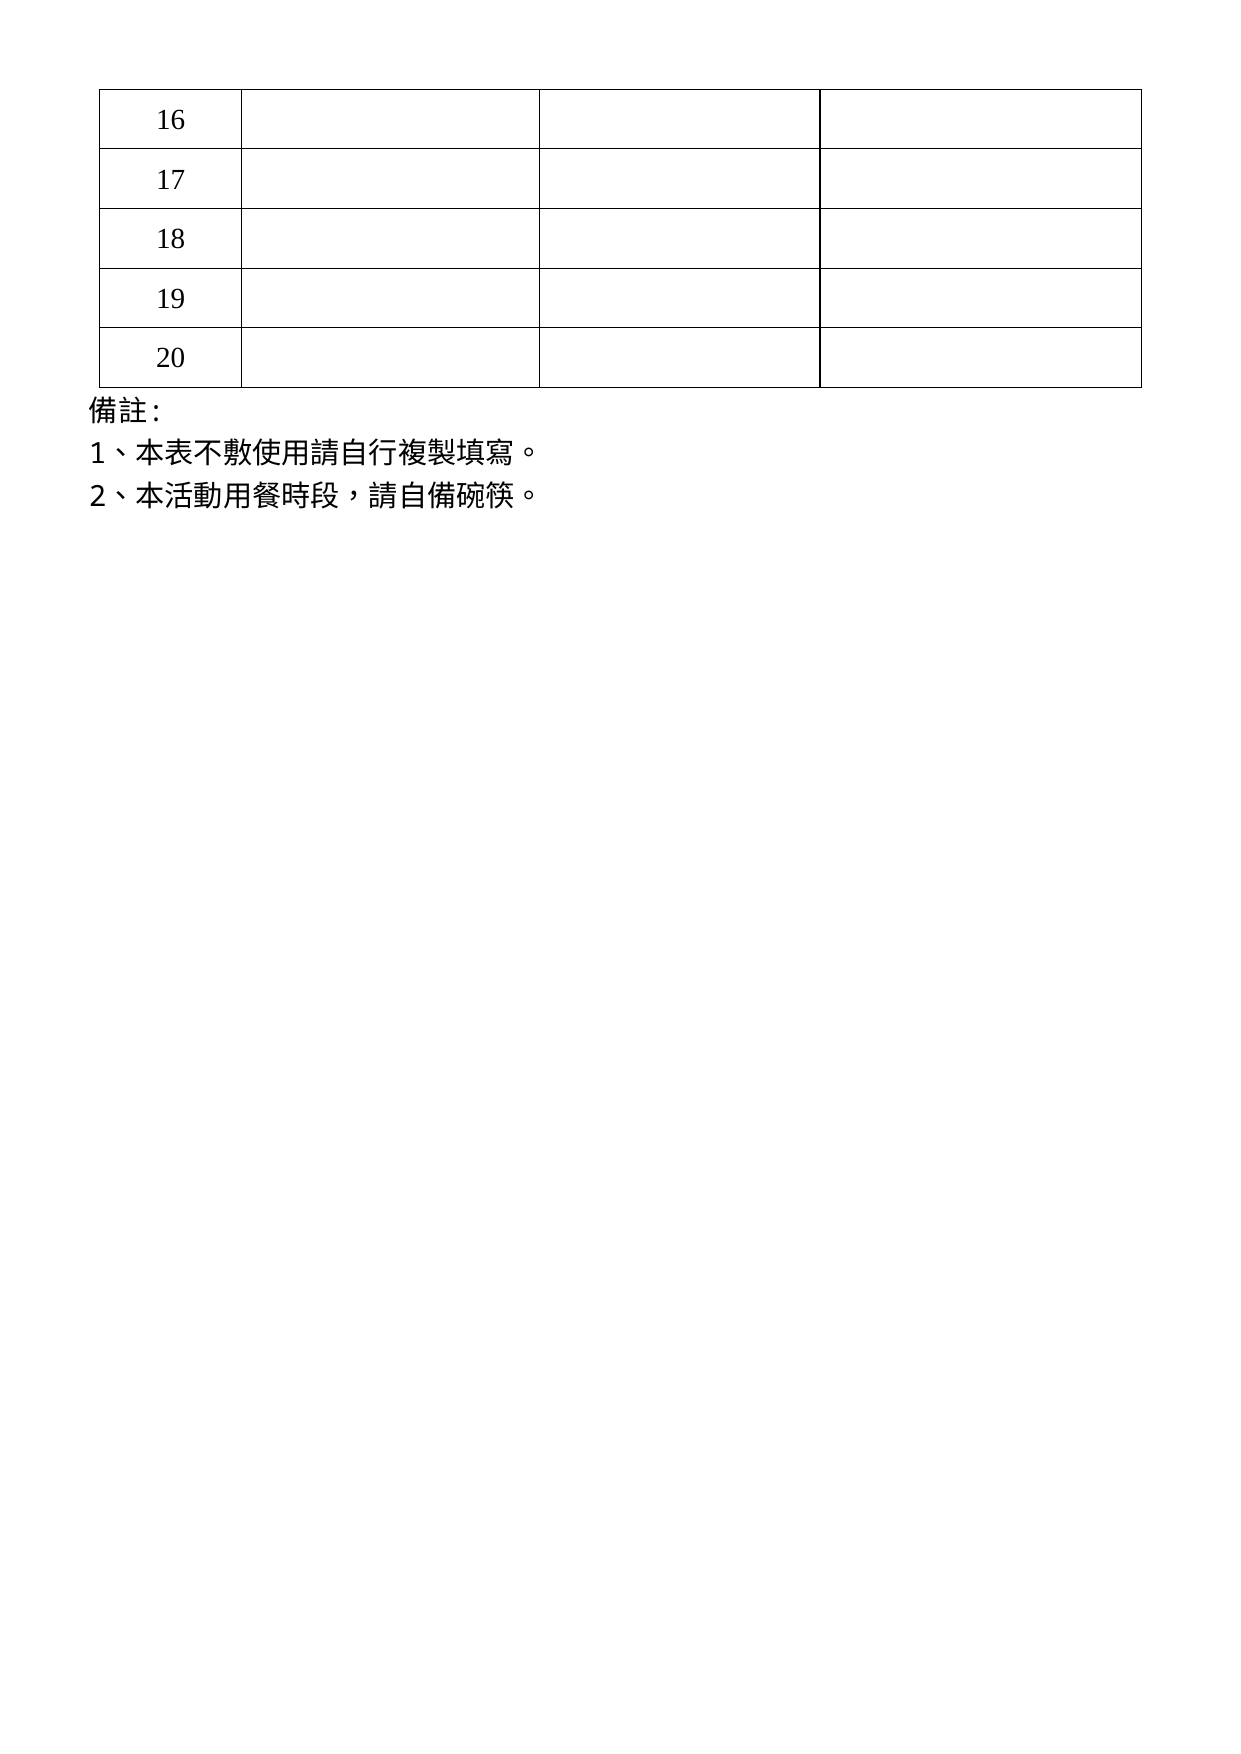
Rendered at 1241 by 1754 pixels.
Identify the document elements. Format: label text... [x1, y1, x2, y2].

table_cell [821, 269, 1141, 327]
text 1、本表不敷使用請自行複製填寫。 [89, 430, 1152, 472]
text 2、本活動用餐時段，請自備碗筷。 [89, 472, 1152, 515]
table_cell [821, 149, 1141, 208]
text 備註: [89, 388, 1152, 430]
table_cell [540, 269, 819, 327]
table_cell [821, 90, 1141, 148]
table_cell [540, 209, 819, 267]
table_cell [540, 149, 819, 208]
table_cell 17 [100, 149, 241, 208]
table_cell 20 [100, 328, 241, 387]
table_cell 16 [100, 90, 241, 148]
table_cell 19 [100, 269, 241, 327]
table_cell [242, 269, 539, 327]
table_cell [821, 209, 1141, 267]
table_cell [242, 209, 539, 267]
table_cell [540, 90, 819, 148]
table_cell [821, 328, 1141, 387]
table_cell [540, 328, 819, 387]
table_cell [242, 149, 539, 208]
table_cell 18 [100, 209, 241, 267]
table_cell [242, 90, 539, 148]
table_cell [242, 328, 539, 387]
